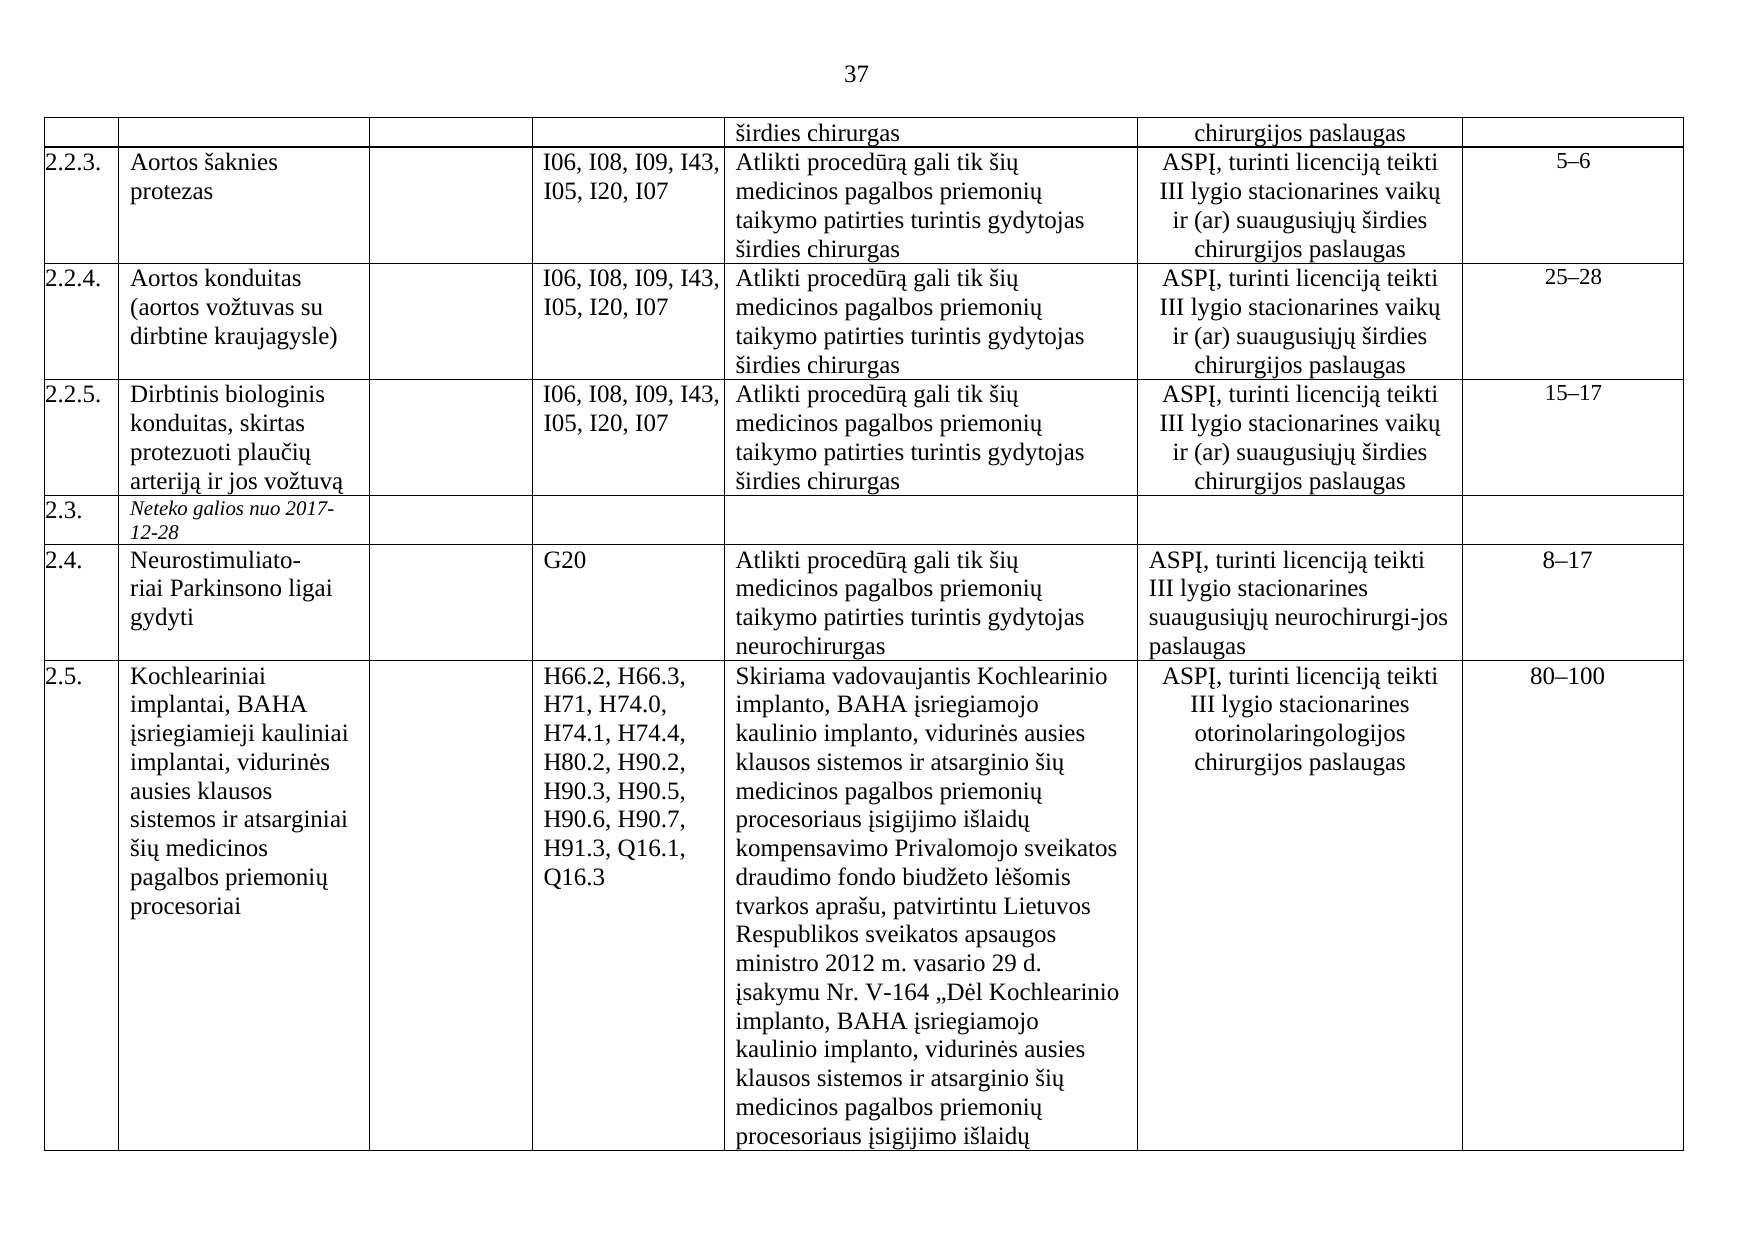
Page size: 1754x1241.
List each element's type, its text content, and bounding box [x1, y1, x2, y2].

table_cell 25–28 [1463, 264, 1683, 378]
table_cell širdies chirurgas [725, 118, 1137, 146]
table_cell [725, 496, 1137, 544]
table_cell ASPĮ, turinti licenciją teikti III lygio stacionarines suaugusiųjų neurochirurgi-jos paslaugas [1138, 545, 1462, 660]
table_cell H66.2, H66.3, H71, H74.0, H74.1, H74.4, H80.2, H90.2, H90.3, H90.5, H90.6, H90.7, H91.3, Q16.1, Q16.3 [533, 661, 724, 1149]
table_cell Atlikti procedūrą gali tik šių medicinos pagalbos priemonių taikymo patirties turintis gydytojas širdies chirurgas [725, 264, 1137, 378]
table_cell ASPĮ, turinti licenciją teikti III lygio stacionarines vaikų ir (ar) suaugusiųjų širdies chirurgijos paslaugas [1138, 148, 1462, 262]
table_cell Atlikti procedūrą gali tik šių medicinos pagalbos priemonių taikymo patirties turintis gydytojas širdies chirurgas [725, 380, 1137, 494]
table_cell [119, 118, 369, 146]
table_cell [370, 661, 532, 1149]
table_cell Dirbtinis biologinis konduitas, skirtas protezuoti plaučių arteriją ir jos vožtuvą [119, 380, 369, 494]
table_cell [370, 264, 532, 378]
table_cell Neurostimuliato- riai Parkinsono ligai gydyti [119, 545, 369, 660]
table_cell [370, 545, 532, 660]
table_cell ASPĮ, turinti licenciją teikti III lygio stacionarines vaikų ir (ar) suaugusiųjų širdies chirurgijos paslaugas [1138, 380, 1462, 494]
table_cell 80–100 [1463, 661, 1683, 1149]
table_cell [533, 496, 724, 544]
table_cell [45, 118, 118, 146]
table_cell ASPĮ, turinti licenciją teikti III lygio stacionarines vaikų ir (ar) suaugusiųjų širdies chirurgijos paslaugas [1138, 264, 1462, 378]
table_cell I06, I08, I09, I43, I05, I20, I07 [533, 380, 724, 494]
table_cell [1463, 118, 1683, 146]
table_cell 2.4. [45, 545, 118, 660]
table_cell I06, I08, I09, I43, I05, I20, I07 [533, 148, 724, 262]
table_cell Skiriama vadovaujantis Kochlearinio implanto, BAHA įsriegiamojo kaulinio implanto, vidurinės ausies klausos sistemos ir atsarginio šių medicinos pagalbos priemonių procesoriaus įsigijimo išlaidų kompensavimo Privalomojo sveikatos draudimo fondo biudžeto lėšomis tvarkos aprašu, patvirtintu Lietuvos Respublikos sveikatos apsaugos ministro 2012 m. vasario 29 d. įsakymu Nr. V-164 „Dėl Kochlearinio implanto, BAHA įsriegiamojo kaulinio implanto, vidurinės ausies klausos sistemos ir atsarginio šių medicinos pagalbos priemonių procesoriaus įsigijimo išlaidų [725, 661, 1137, 1149]
table_cell [1138, 496, 1462, 544]
table_cell [370, 380, 532, 494]
table_cell 15–17 [1463, 380, 1683, 494]
table_cell Aortos konduitas (aortos vožtuvas su dirbtine kraujagysle) [119, 264, 369, 378]
table_cell chirurgijos paslaugas [1138, 118, 1462, 146]
table_cell [370, 118, 532, 146]
table_cell 2.3. [45, 496, 118, 544]
table_cell Aortos šaknies protezas [119, 148, 369, 262]
table_cell 2.2.3. [45, 148, 118, 262]
table_cell I06, I08, I09, I43, I05, I20, I07 [533, 264, 724, 378]
table_cell [1463, 496, 1683, 544]
table_cell Atlikti procedūrą gali tik šių medicinos pagalbos priemonių taikymo patirties turintis gydytojas neurochirurgas [725, 545, 1137, 660]
table_cell 2.2.4. [45, 264, 118, 378]
table_cell 2.2.5. [45, 380, 118, 494]
table_cell Kochleariniai implantai, BAHA įsriegiamieji kauliniai implantai, vidurinės ausies klausos sistemos ir atsarginiai šių medicinos pagalbos priemonių procesoriai [119, 661, 369, 1149]
table_cell [533, 118, 724, 146]
table_cell G20 [533, 545, 724, 660]
table_cell [370, 148, 532, 262]
table_cell 8–17 [1463, 545, 1683, 660]
table_cell 2.5. [45, 661, 118, 1149]
table_cell [370, 496, 532, 544]
table_cell Atlikti procedūrą gali tik šių medicinos pagalbos priemonių taikymo patirties turintis gydytojas širdies chirurgas [725, 148, 1137, 262]
table_cell Neteko galios nuo 2017-12-28 [119, 496, 369, 544]
table_cell ASPĮ, turinti licenciją teikti III lygio stacionarines otorinolaringologijos chirurgijos paslaugas [1138, 661, 1462, 1149]
table_cell 5–6 [1463, 148, 1683, 262]
